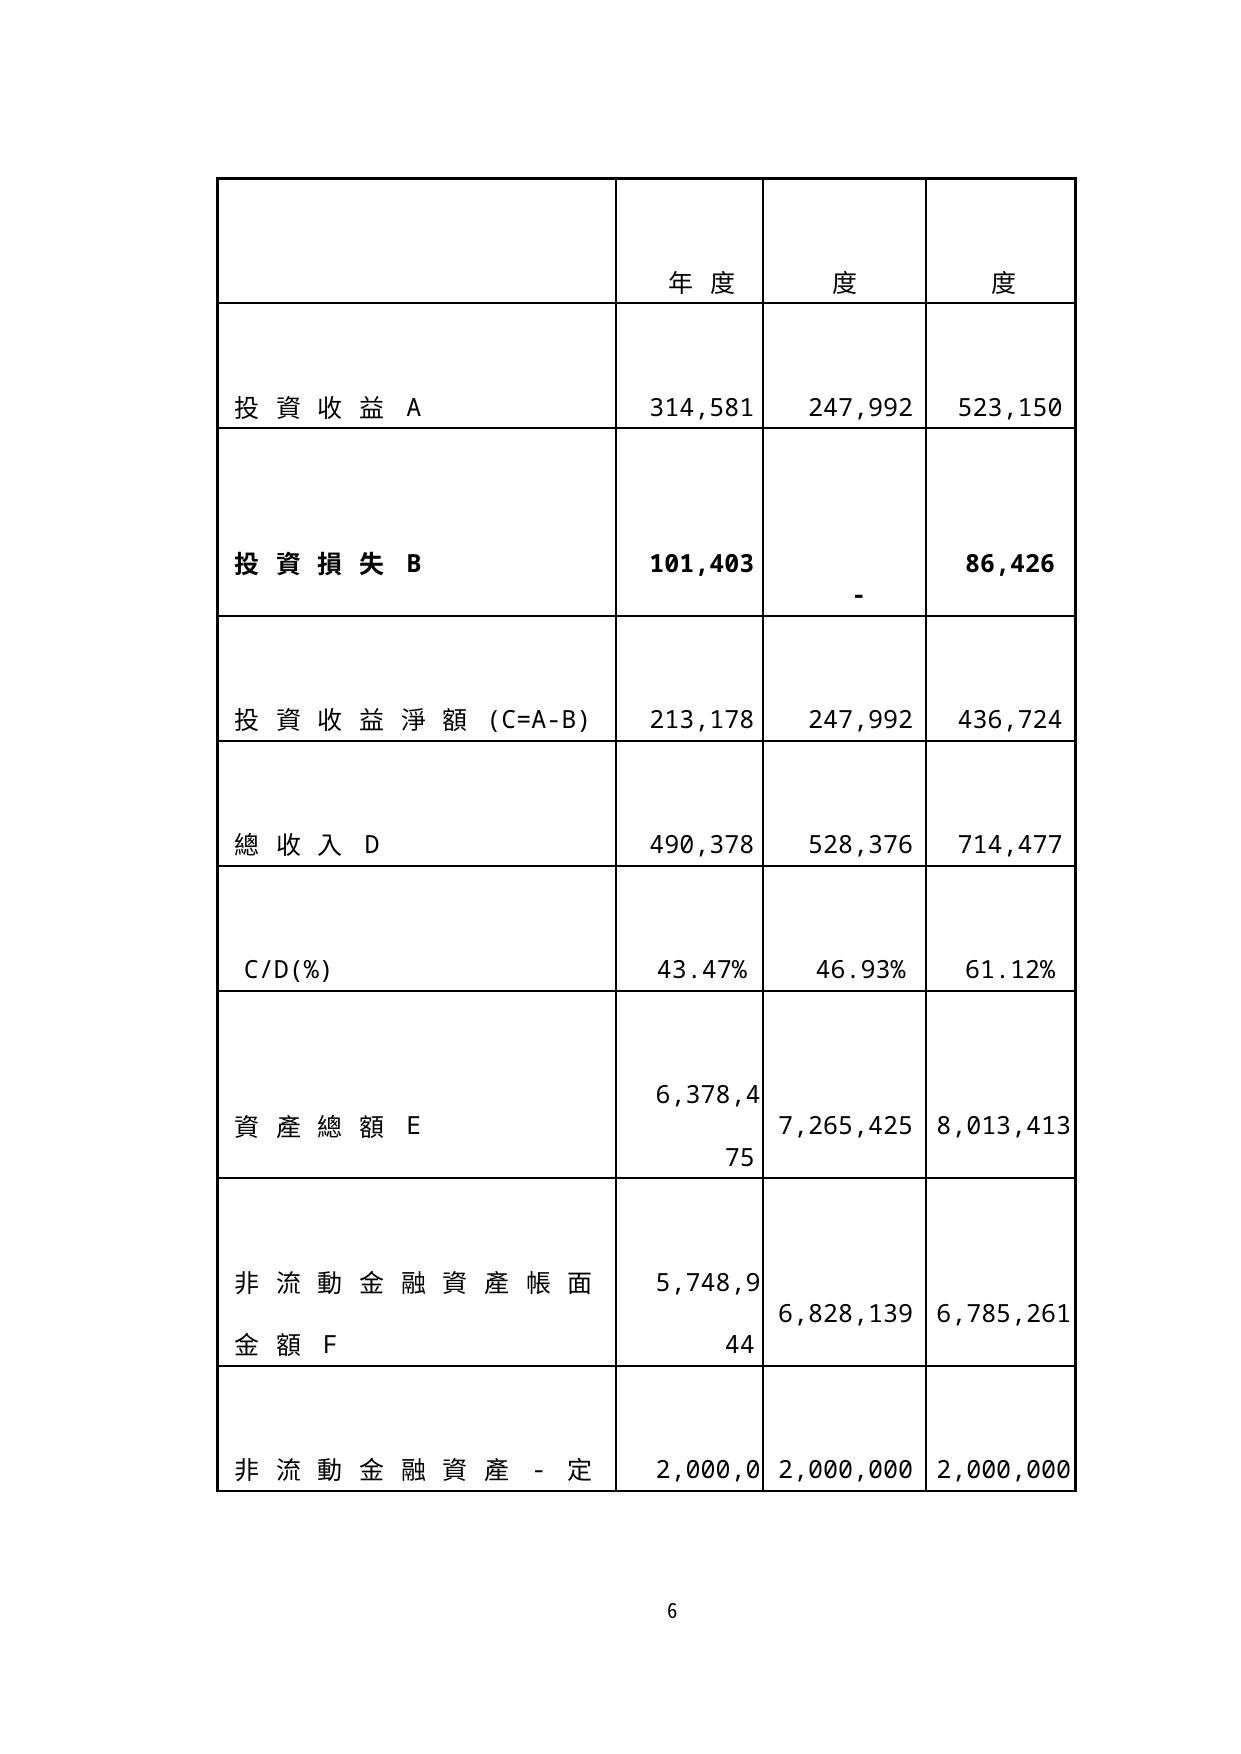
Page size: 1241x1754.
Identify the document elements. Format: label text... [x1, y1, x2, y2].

table_cell 247,992 [764, 617, 925, 740]
table_cell 490,378 [617, 742, 762, 865]
table_cell 247,992 [764, 304, 925, 427]
table_cell 非流動金融資產-定 [219, 1367, 615, 1490]
table_cell 非流動金融資產帳面金額F [219, 1179, 615, 1365]
table_cell 714,477 [927, 742, 1074, 865]
table_cell 5,748,944 [617, 1179, 762, 1365]
table_cell 2,000,000 [927, 1367, 1074, 1490]
table_header 年度 [617, 180, 762, 302]
table_cell 2,000,0 [617, 1367, 762, 1490]
table_cell 528,376 [764, 742, 925, 865]
table_cell 投資收益A [219, 304, 615, 427]
table_cell 43.47% [617, 867, 762, 990]
table_cell 61.12% [927, 867, 1074, 990]
table_cell 6,828,139 [764, 1179, 925, 1365]
table_cell 2,000,000 [764, 1367, 925, 1490]
table_cell 86,426 [927, 429, 1074, 615]
table_cell 523,150 [927, 304, 1074, 427]
table_cell 投資損失B [219, 429, 615, 615]
table_cell C/D(%) [219, 867, 615, 990]
table_header 度 [927, 180, 1074, 302]
table_cell 6,378,475 [617, 992, 762, 1177]
table_header 度 [764, 180, 925, 302]
table_cell 314,581 [617, 304, 762, 427]
table_header [219, 180, 615, 302]
table_cell - [764, 429, 925, 615]
table_cell 101,403 [617, 429, 762, 615]
table_cell 6,785,261 [927, 1179, 1074, 1365]
table_cell 總收入D [219, 742, 615, 865]
table_cell 投資收益淨額(C=A-B) [219, 617, 615, 740]
table_cell 7,265,425 [764, 992, 925, 1177]
table_cell 8,013,413 [927, 992, 1074, 1177]
table_cell 436,724 [927, 617, 1074, 740]
table_cell 資產總額E [219, 992, 615, 1177]
table_cell 46.93% [764, 867, 925, 990]
table_cell 213,178 [617, 617, 762, 740]
